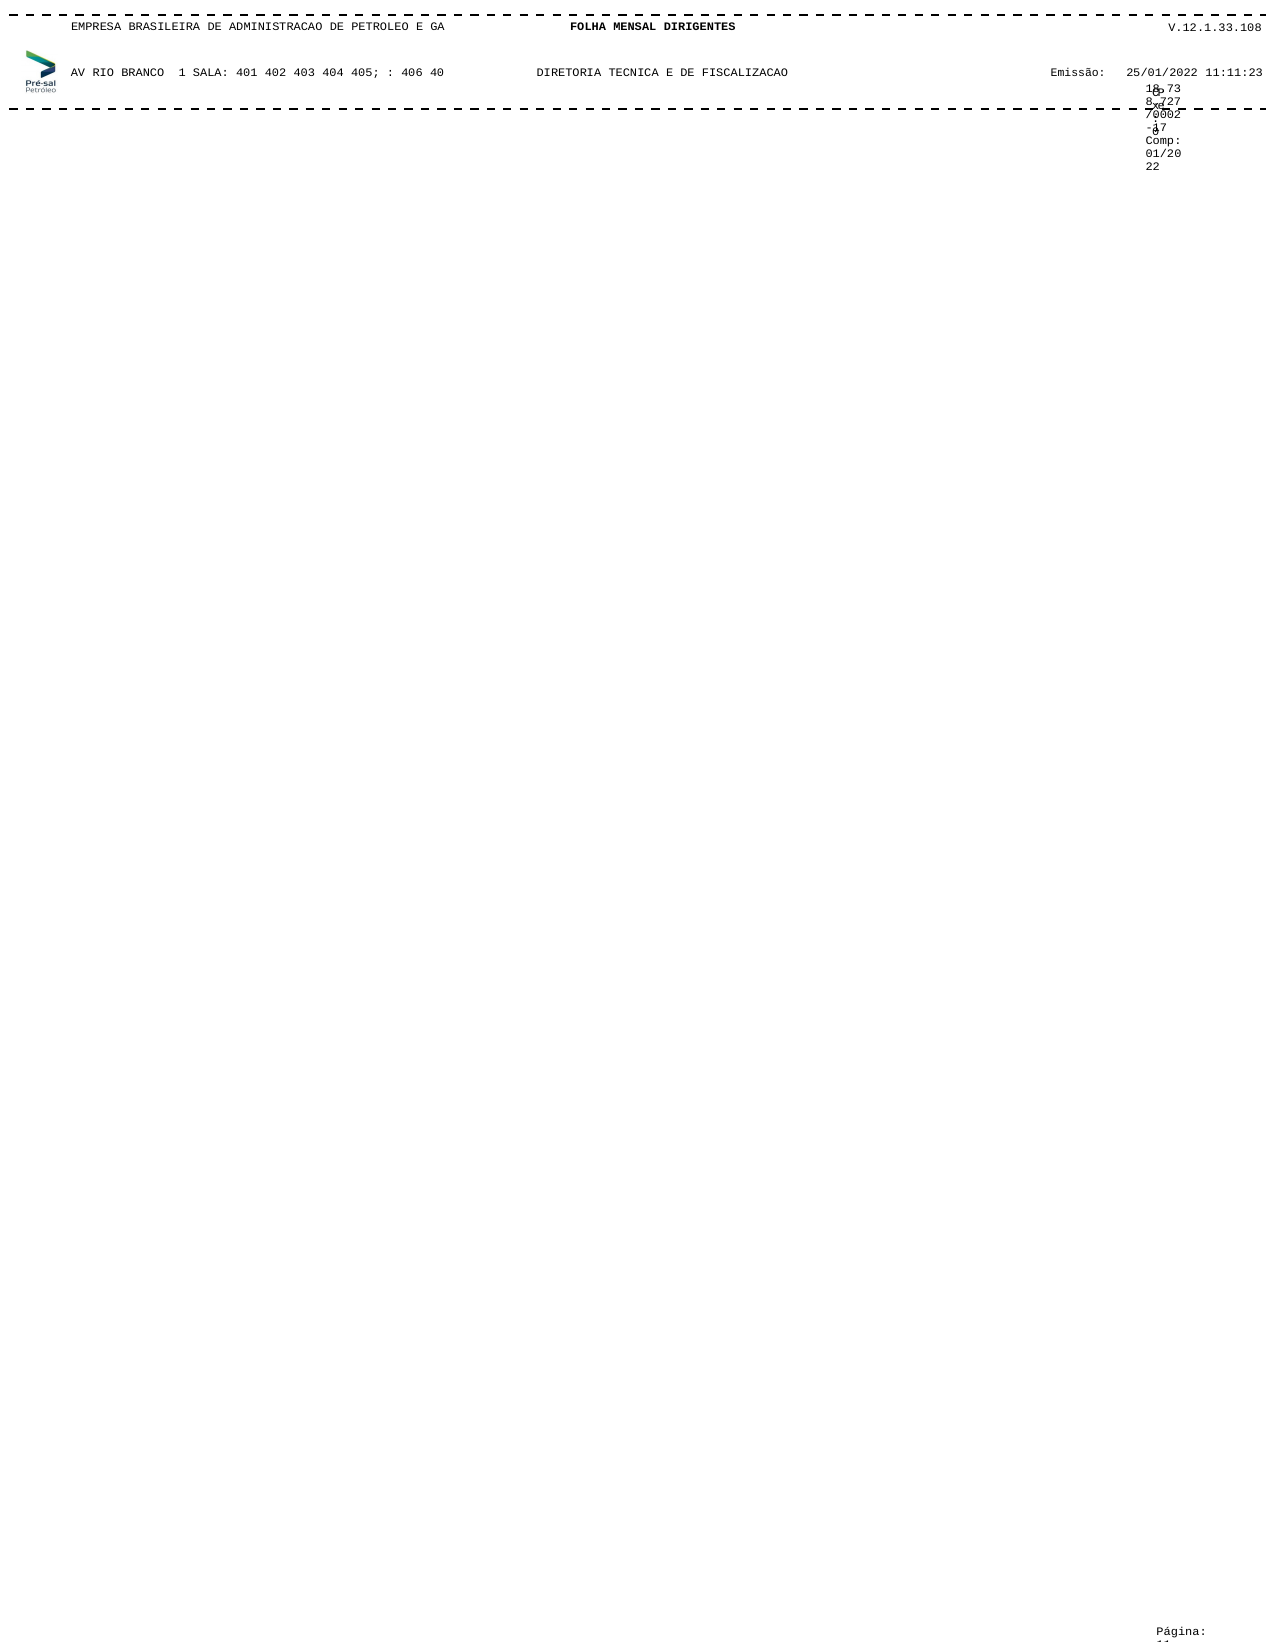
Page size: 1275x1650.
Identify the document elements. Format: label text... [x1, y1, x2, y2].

text AV RIO BRANCO 1 SALA: 401 402 403 404 405; : 406 40 [71, 66, 449, 79]
text DIRETORIA TECNICA E DE FISCALIZACAO [536, 66, 792, 79]
text 25/01/2022 11:11:23 [1126, 66, 1275, 79]
text Emissão: [1050, 66, 1108, 79]
